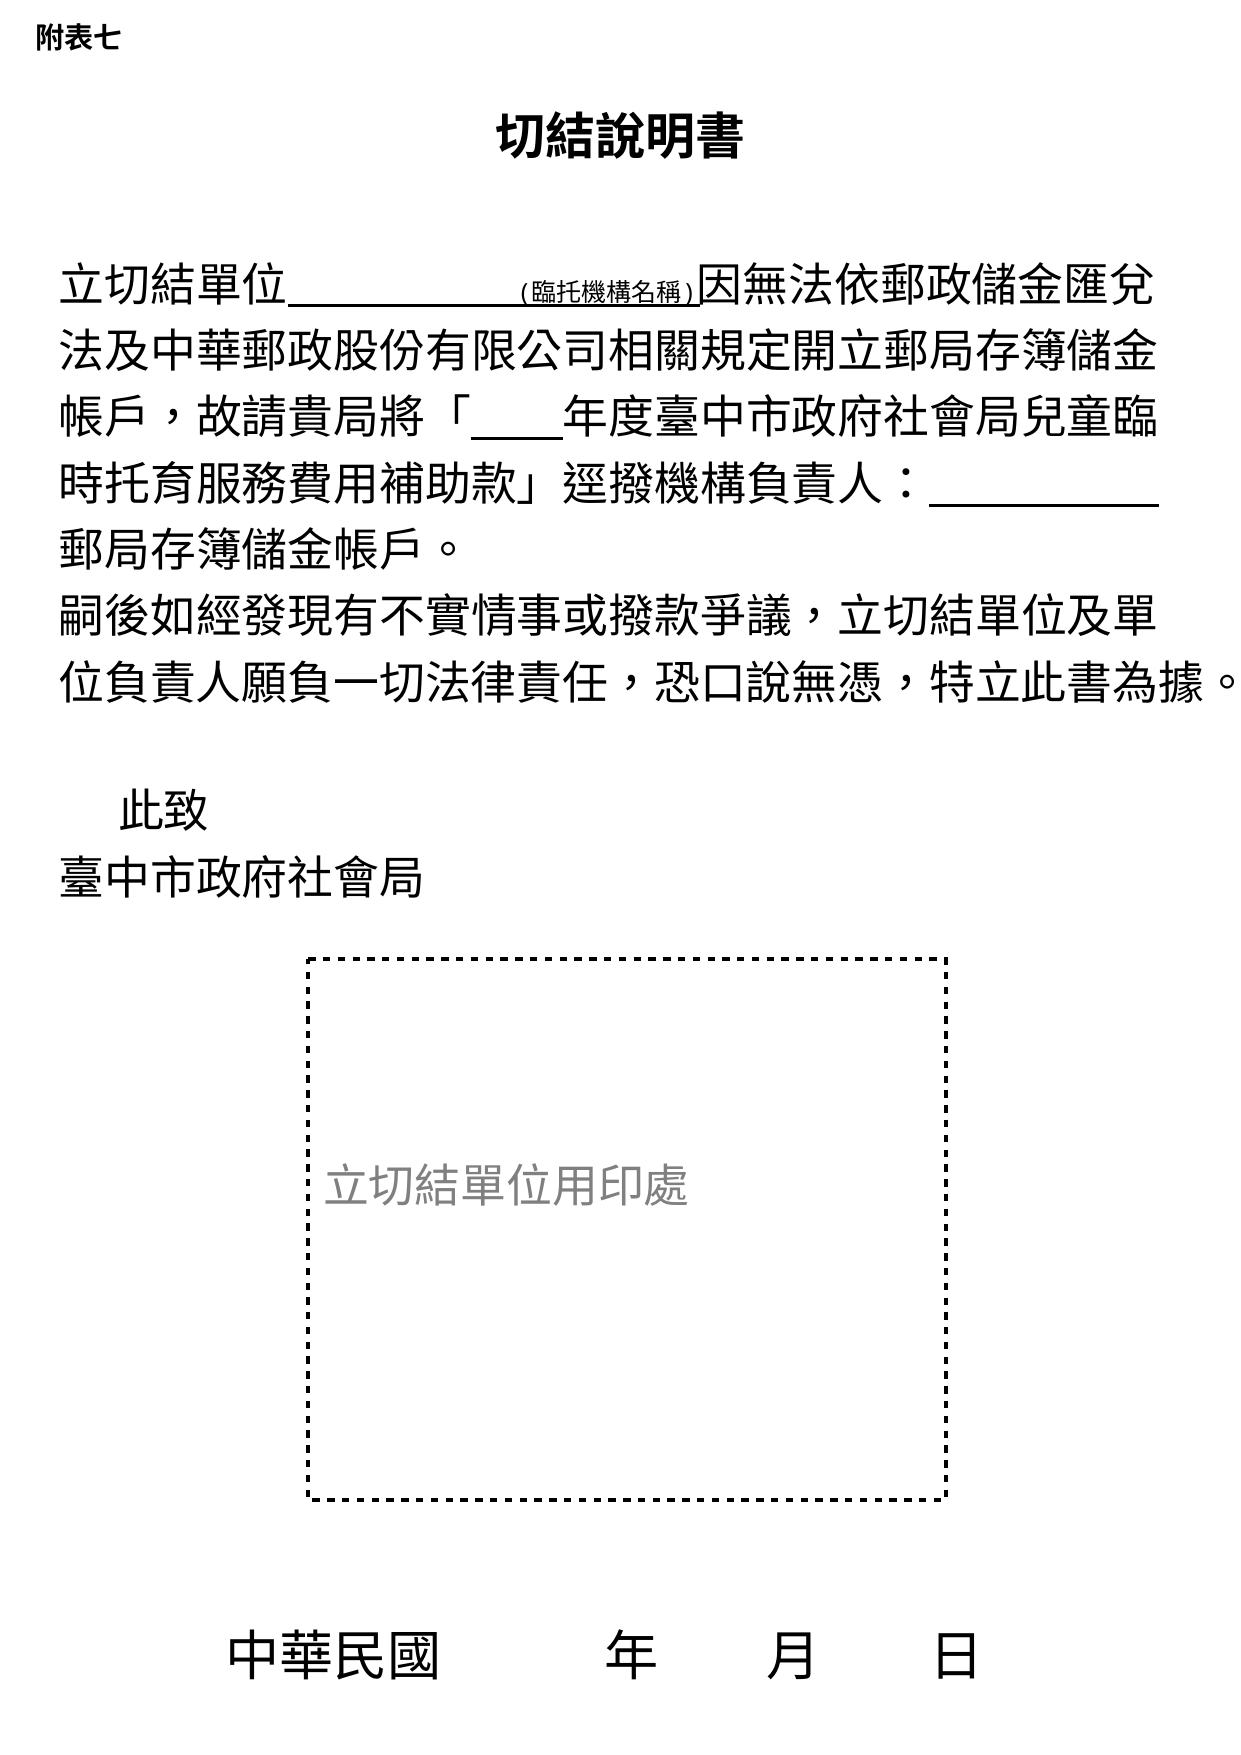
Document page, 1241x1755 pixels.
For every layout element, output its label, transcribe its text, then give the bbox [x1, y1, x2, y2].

text 中華民國 年 月 日 [35, 1613, 1172, 1691]
text 時托育服務費用補助款」逕撥機構負責人： [35, 447, 1205, 513]
text 立切結單位 (臨托機構名稱)因無法依郵政儲金匯兌 [35, 248, 1205, 314]
text 郵局存簿儲金帳戶。 [35, 513, 1205, 580]
text 嗣後如經發現有不實情事或撥款爭議，立切結單位及單 [35, 580, 1205, 646]
text 位負責人願負一切法律責任，恐口說無憑，特立此書為據。 [58, 646, 1205, 712]
text 帳戶，故請貴局將「 年度臺中市政府社會局兒童臨 [35, 381, 1205, 447]
text 附表七 [35, 15, 1205, 56]
text 法及中華郵政股份有限公司相關規定開立郵局存簿儲金 [35, 314, 1205, 381]
text 臺中市政府社會局 [35, 841, 1205, 908]
text 此致 [35, 775, 1205, 841]
text 切結說明書 [35, 96, 1205, 168]
